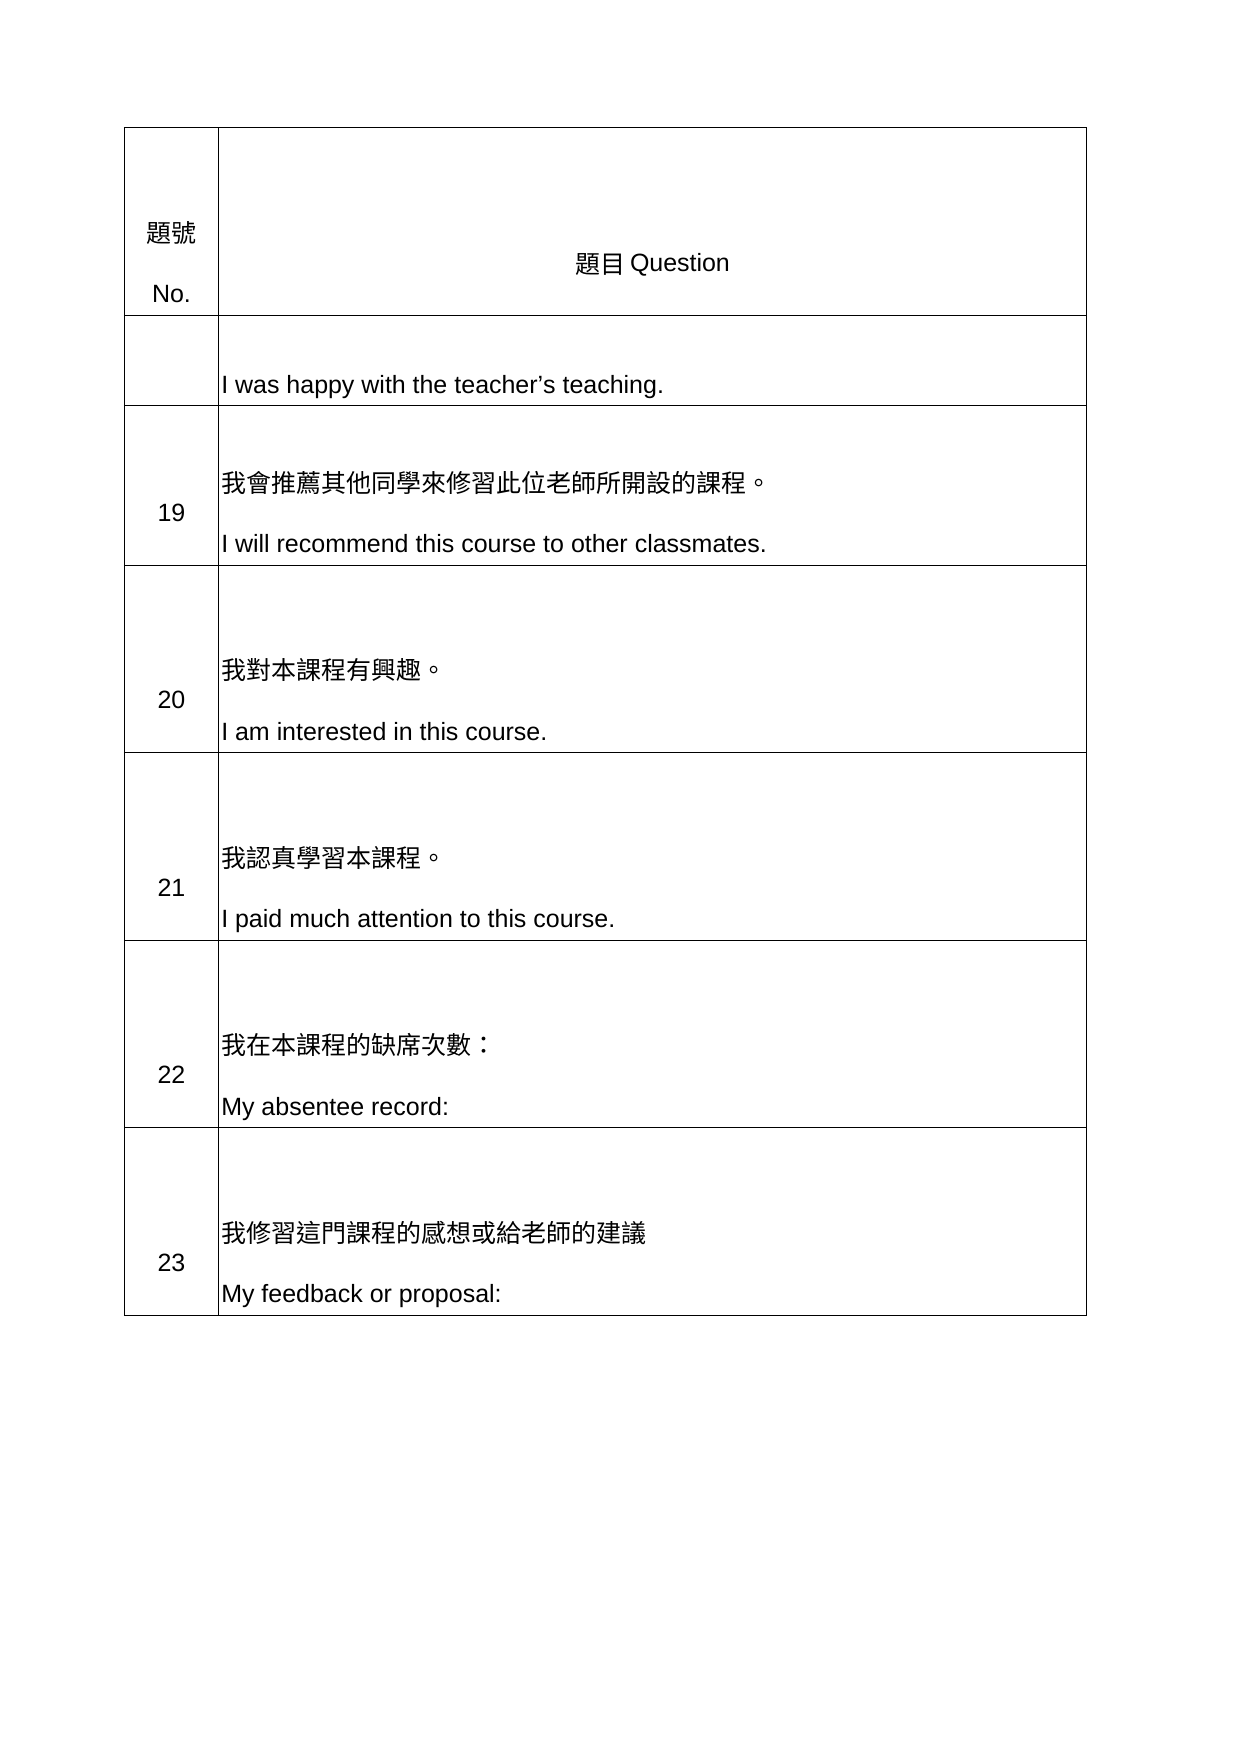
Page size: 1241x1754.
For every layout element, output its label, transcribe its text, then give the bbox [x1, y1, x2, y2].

table_cell 20 [125, 566, 218, 752]
table_cell [125, 316, 218, 405]
table_cell 我在本課程的缺席次數： My absentee record: [219, 941, 1086, 1127]
table_cell 我修習這門課程的感想或給老師的建議 My feedback or proposal: [219, 1128, 1086, 1314]
table_cell 23 [125, 1128, 218, 1314]
table_cell 22 [125, 941, 218, 1127]
table_cell 19 [125, 406, 218, 564]
table_header 題號No. [125, 128, 218, 314]
table_cell I was happy with the teacher’s teaching. [219, 316, 1086, 405]
table_cell 我認真學習本課程。 I paid much attention to this course. [219, 753, 1086, 939]
table_cell 21 [125, 753, 218, 939]
table_header 題目Question [219, 128, 1086, 314]
table_cell 我對本課程有興趣。 I am interested in this course. [219, 566, 1086, 752]
table_cell 我會推薦其他同學來修習此位老師所開設的課程。 I will recommend this course to other classmates. [219, 406, 1086, 564]
